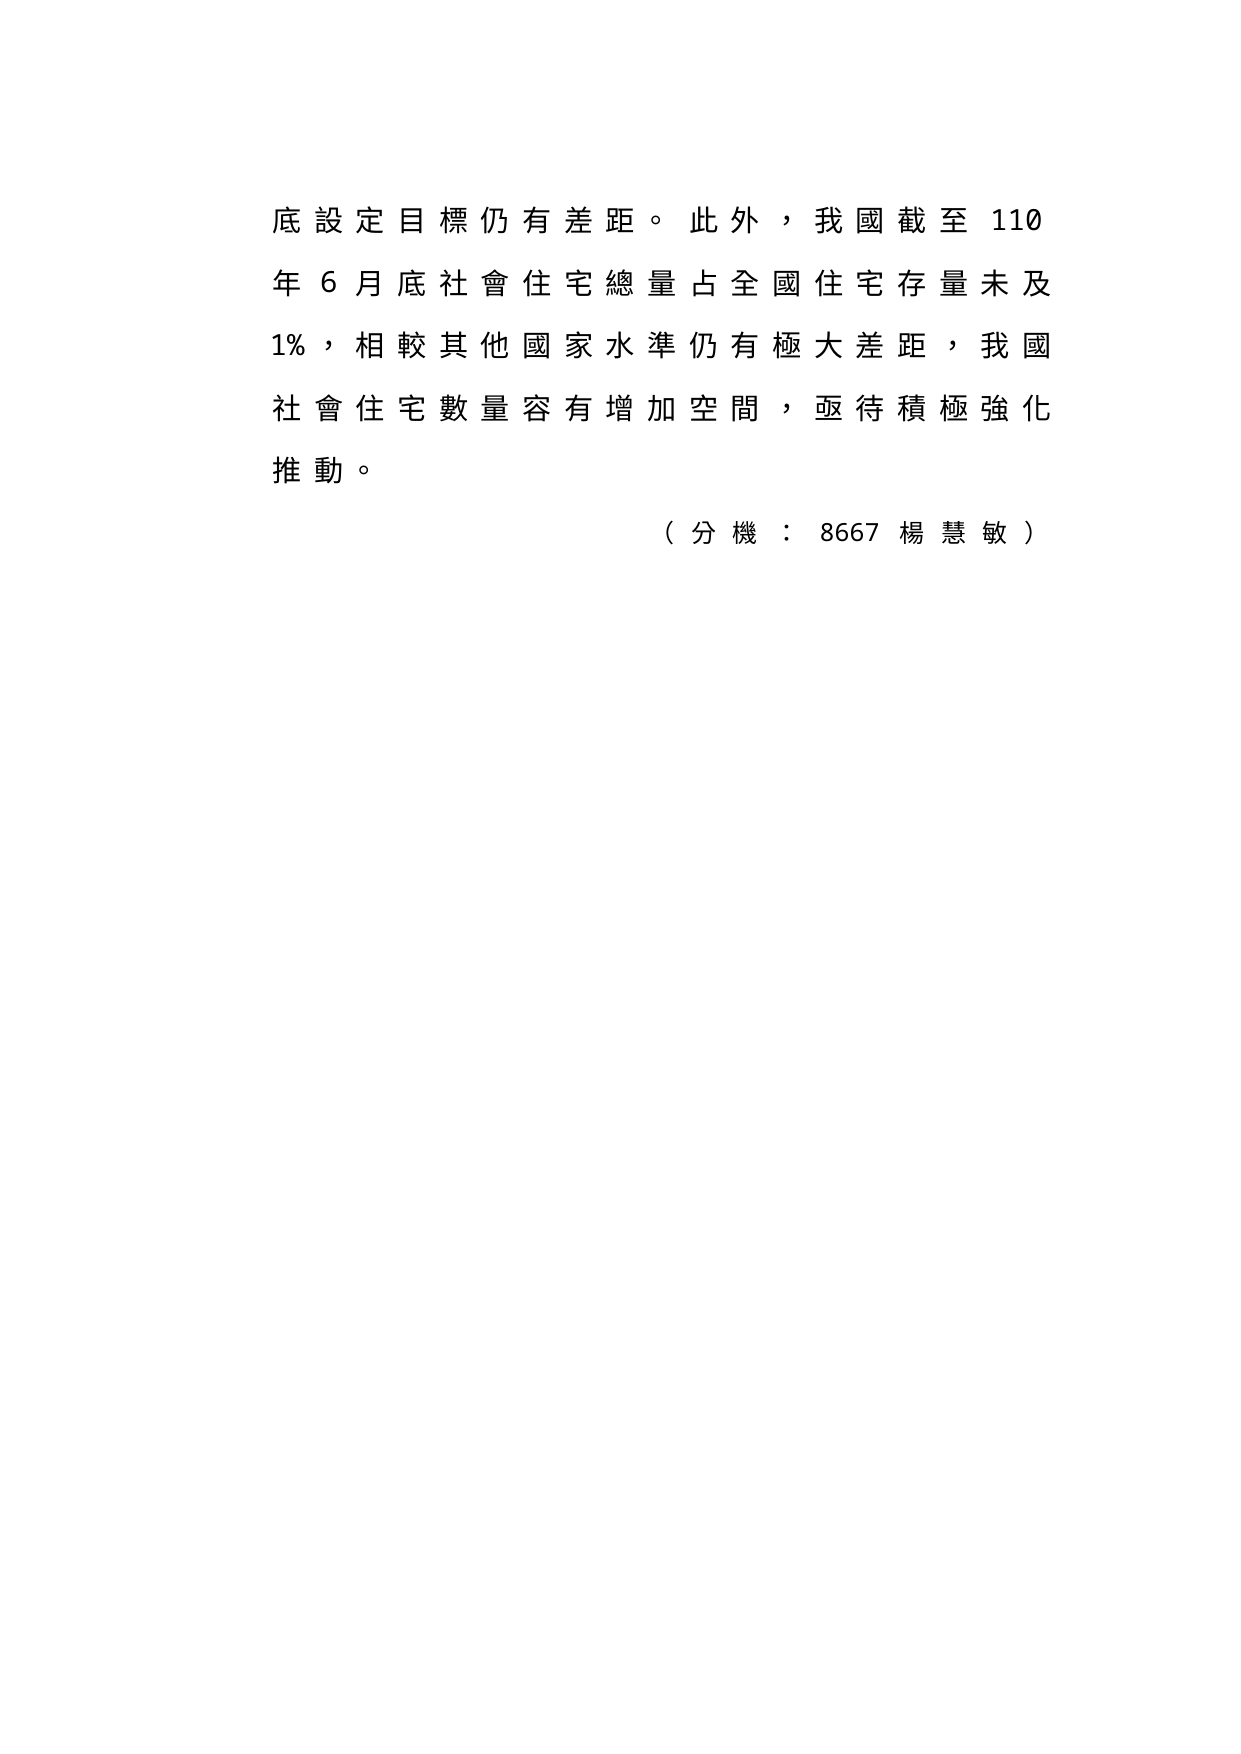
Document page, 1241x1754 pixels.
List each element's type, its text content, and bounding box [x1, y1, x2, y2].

text 底設定目標仍有差距。此外，我國截至110年6月底社會住宅總量占全國住宅存量未及1%，相較其他國家水準仍有極大差距，我國社會住宅數量容有增加空間，亟待積極強化推動。 [242, 177, 1058, 490]
text （分機：8667楊慧敏） [183, 490, 1058, 552]
